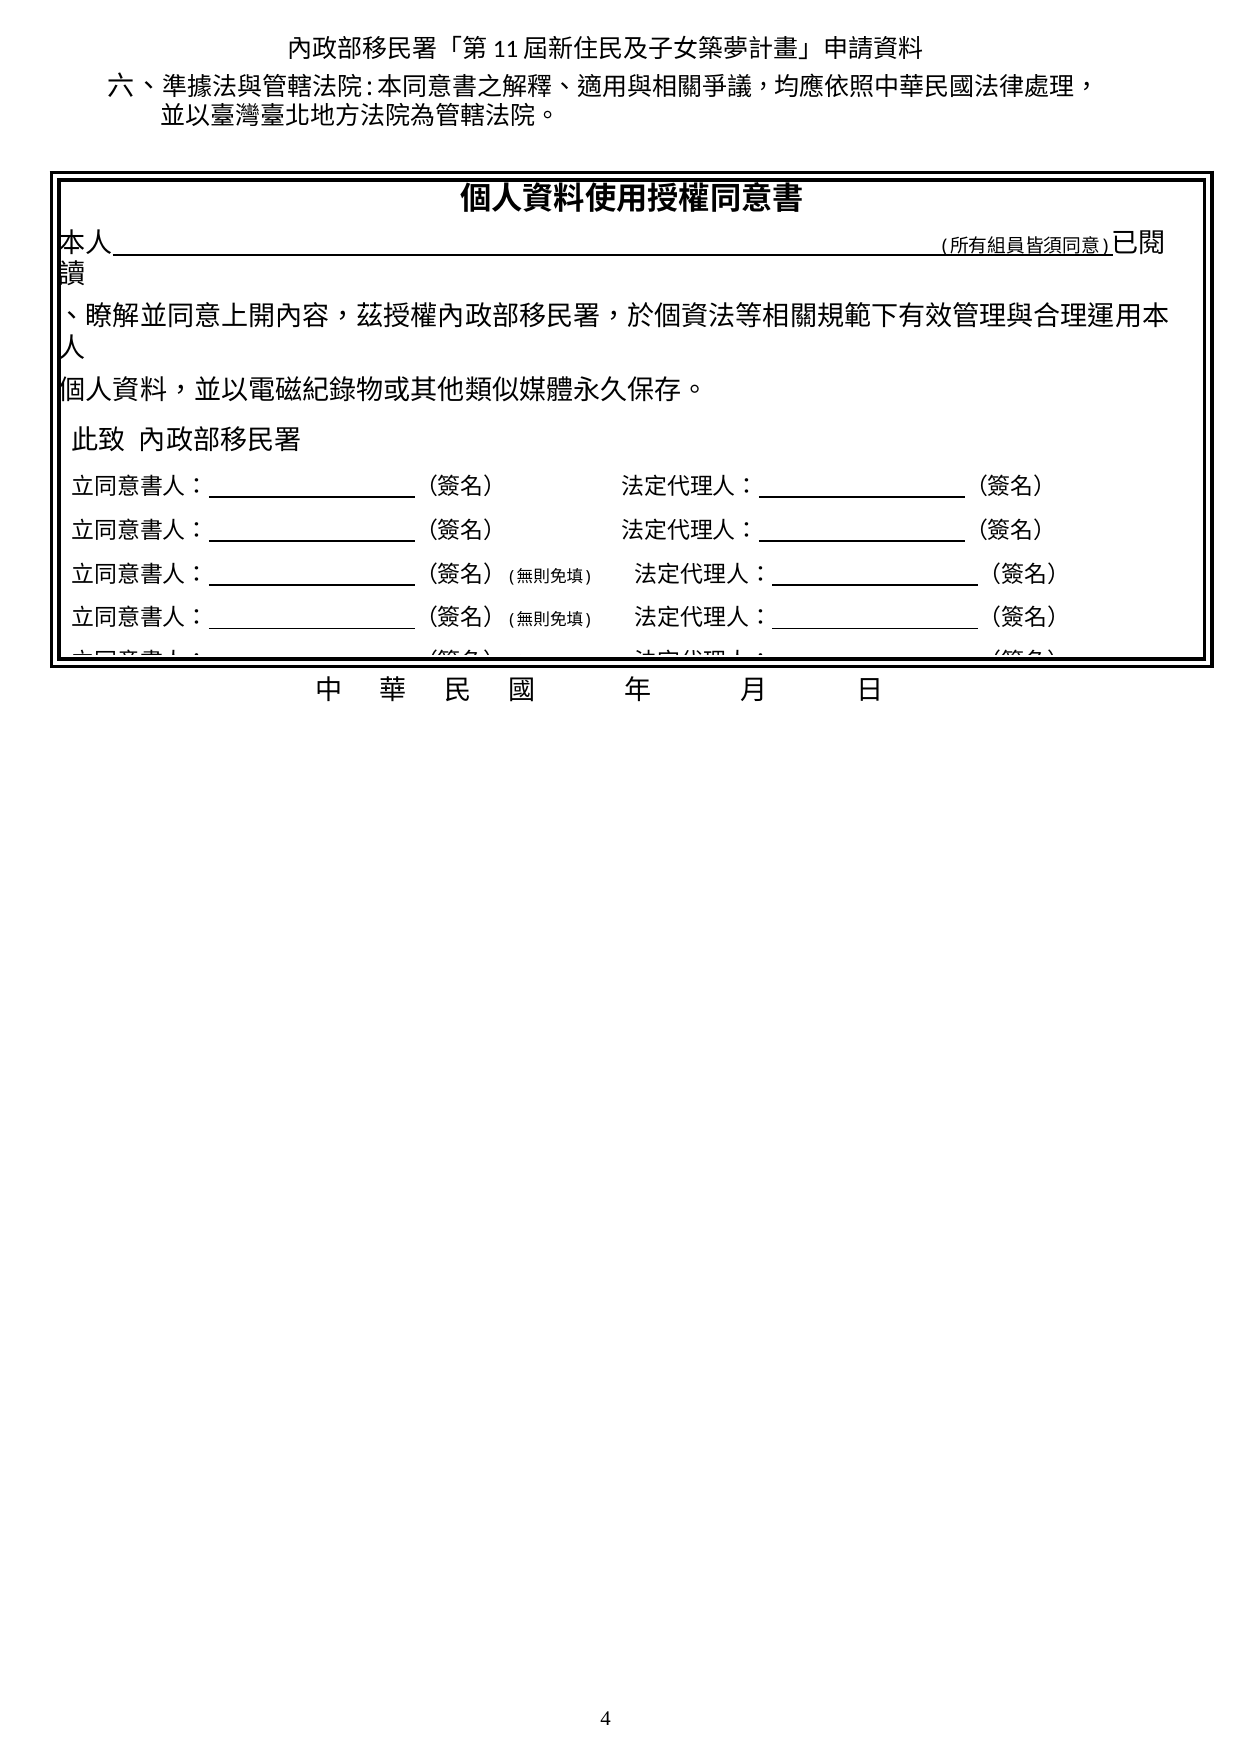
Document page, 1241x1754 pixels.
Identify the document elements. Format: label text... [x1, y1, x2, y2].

text 中華民國 年 月 日 [118, 142, 1080, 171]
list 個人資料使用授權同意書 [71, 184, 1192, 216]
list 、瞭解並同意上開內容，茲授權內政部移民署，於個資法等相關規範下有效管理與合理運用本人 [61, 301, 1192, 363]
list 本人 (所有組員皆須同意)已閱讀 [61, 227, 1192, 289]
list 立同意書人： （簽名）(無則免填) 法定代理人： （簽名） [71, 649, 435, 654]
list 立同意書人： （簽名）(無則免填) 法定代理人： （簽名） [1050, 649, 1192, 654]
list 準據法與管轄法院:本同意書之解釋、適用與相關爭議，均應依照中華民國法律處理，並以臺灣臺北地方法院為管轄法院。 [108, 72, 1117, 130]
list 立同意書人： （簽名）(無則免填) 法定代理人： （簽名） [486, 649, 998, 654]
list 立同意書人： （簽名）(無則免填) 法定代理人： （簽名） [71, 562, 1192, 587]
list 準據法與管轄法院:本同意書之解釋、適用與相關爭議，均應依照中華民國法律處理，並以臺灣臺北地方法院為管轄法院。 [53, 174, 1210, 665]
list 此致 內政部移民署 [71, 424, 1192, 456]
list 立同意書人： （簽名）(無則免填) 法定代理人： （簽名） [71, 606, 1192, 631]
list 立同意書人： （簽名） 法定代理人： （簽名） [71, 518, 1192, 543]
list 立同意書人： （簽名） 法定代理人： （簽名） [71, 474, 1192, 499]
list 個人資料，並以電磁紀錄物或其他類似媒體永久保存。 [61, 374, 1192, 406]
text 中華民國 年 月 日 [118, 668, 1080, 707]
